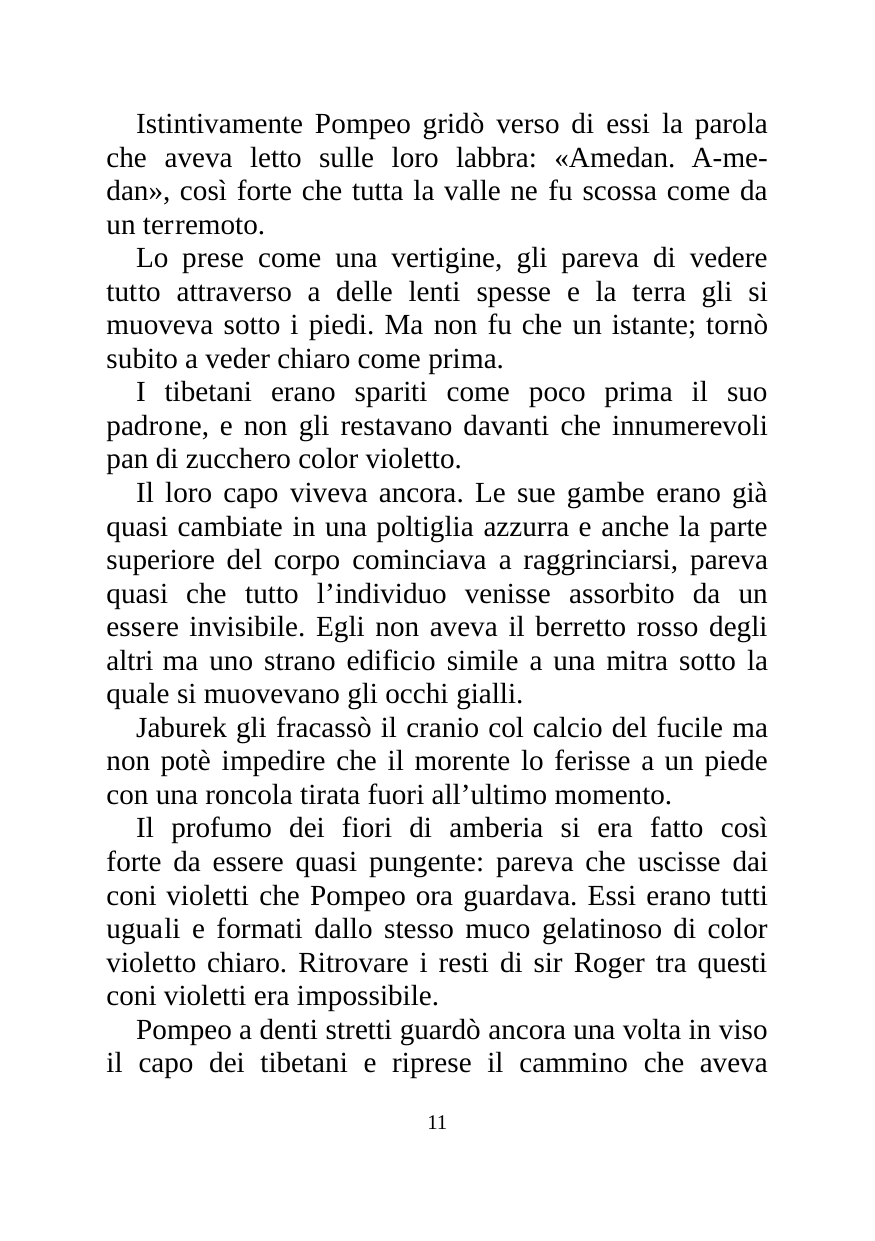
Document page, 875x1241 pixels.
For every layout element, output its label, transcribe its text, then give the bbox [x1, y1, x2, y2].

text Lo prese come una vertigine, gli pareva di vedere tutto attraverso a delle lenti spesse e la terra gli si muoveva sotto i piedi. Ma non fu che un istante; tornò subito a veder chiaro come prima. [106, 240, 768, 374]
text Pompeo a denti stretti guardò ancora una volta in viso il capo dei tibetani e riprese il cammino che aveva [106, 1012, 768, 1079]
text Il loro capo viveva ancora. Le sue gambe erano già quasi cambiate in una poltiglia azzurra e anche la parte superiore del corpo cominciava a raggrinciarsi, pareva quasi che tutto l’individuo venisse assorbito da un essere invisibile. Egli non aveva il berretto rosso degli altri ma uno strano edificio simile a una mitra sotto la quale si muovevano gli occhi gialli. [106, 475, 768, 710]
text Il profumo dei fiori di amberia si era fatto così forte da essere quasi pungente: pareva che uscisse dai coni violetti che Pompeo ora guardava. Essi erano tutti uguali e formati dallo stesso muco gelatinoso di color violetto chiaro. Ritrovare i resti di sir Roger tra questi coni violetti era impossibile. [106, 811, 768, 1012]
text I tibetani erano spariti come poco prima il suo padrone, e non gli restavano davanti che innumerevoli pan di zucchero color violetto. [106, 374, 768, 475]
text Istintivamente Pompeo gridò verso di essi la parola che aveva letto sulle loro labbra: «Amedan. A-me-dan», così forte che tutta la valle ne fu scossa come da un terremoto. [106, 106, 768, 240]
text Jaburek gli fracassò il cranio col calcio del fucile ma non potè impedire che il morente lo ferisse a un piede con una roncola tirata fuori all’ultimo momento. [106, 710, 768, 811]
